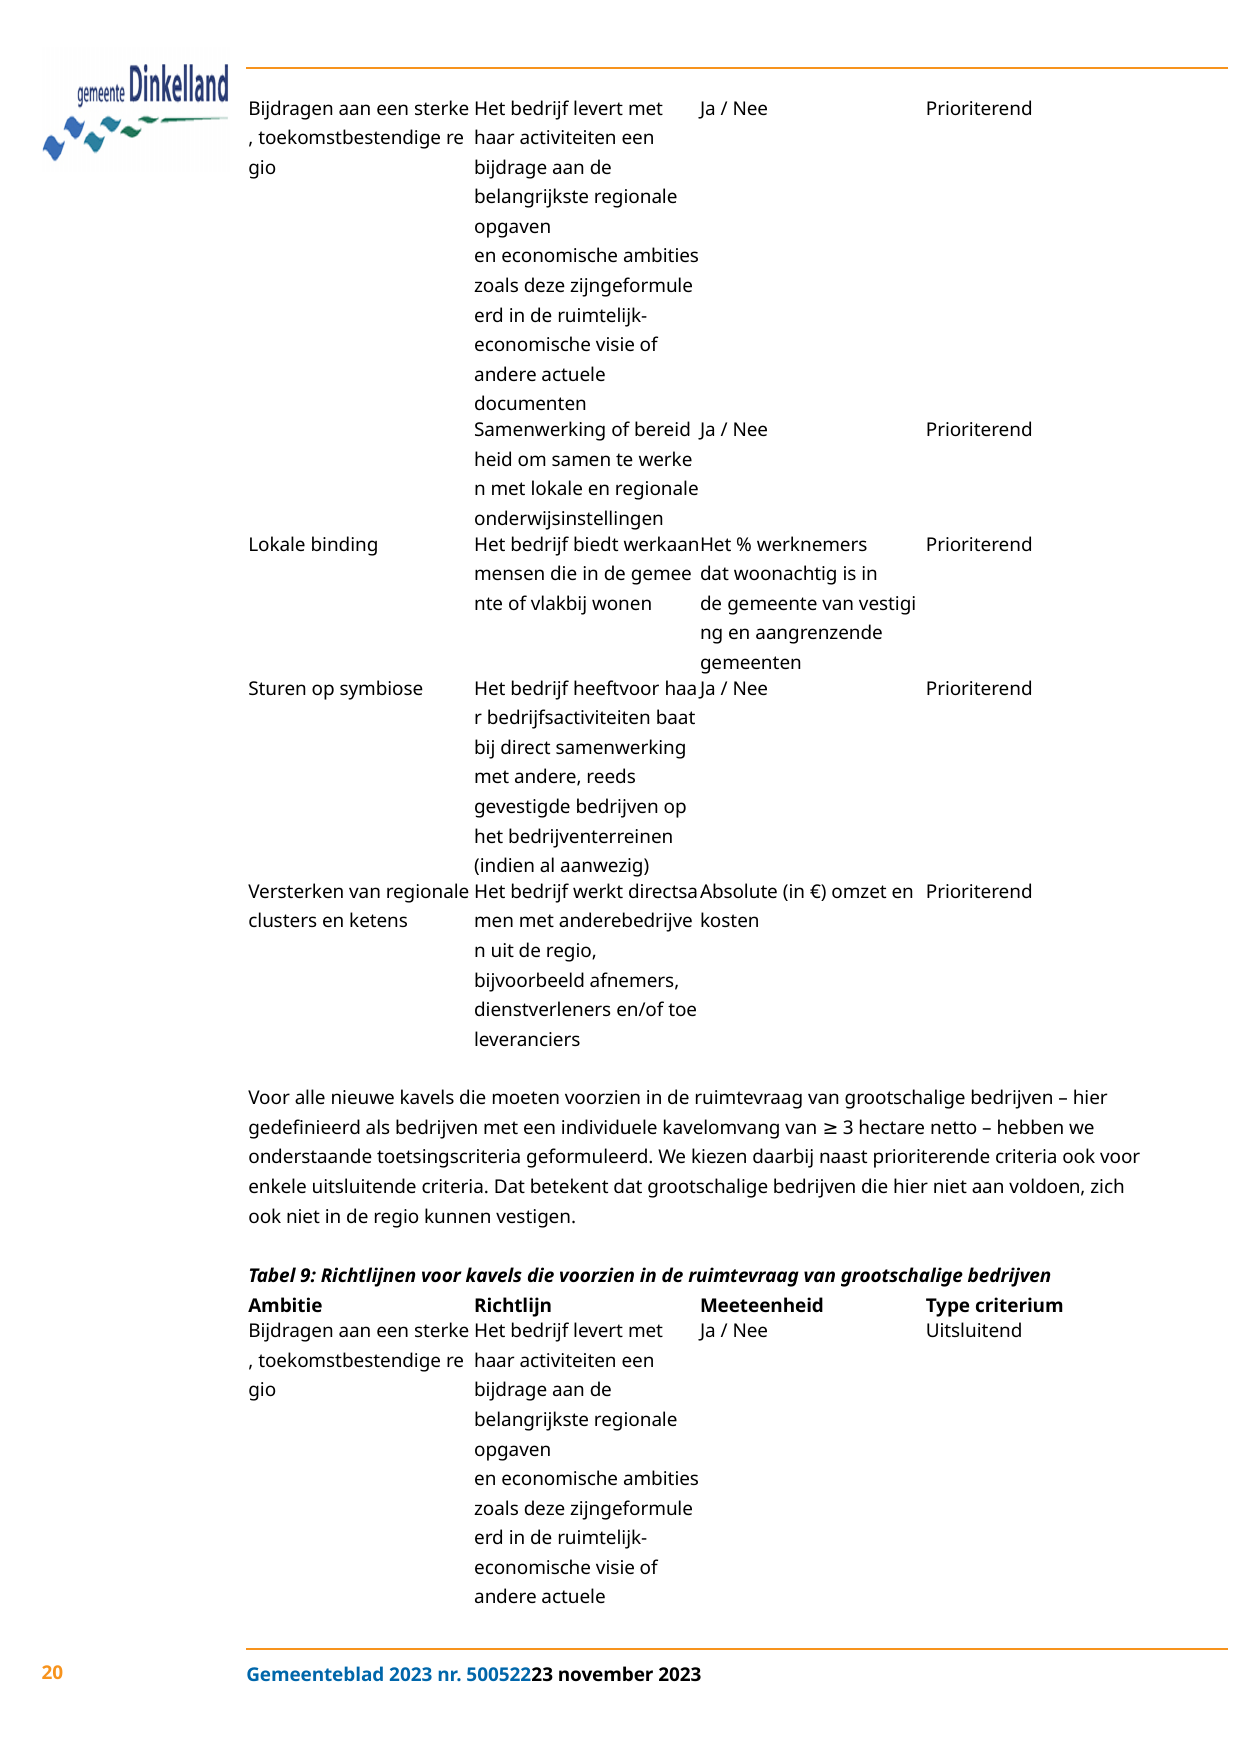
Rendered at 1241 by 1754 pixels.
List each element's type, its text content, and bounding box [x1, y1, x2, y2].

table_header Ambitie [248, 1292, 474, 1317]
table_cell Ja / Nee [700, 1318, 926, 1609]
table_cell Ja / Nee [700, 95, 926, 416]
table_cell Prioriterend [926, 95, 1152, 416]
table_cell Prioriterend [926, 675, 1152, 878]
text Voor alle nieuwe kavels die moeten voorzien in de ruimtevraag van grootschalige bedrijven – hier gedefinieerd als bedrijven met een individuele kavelomvang van ≥ 3 hectare netto – hebben we onderstaande toetsingscriteria geformuleerd. We kiezen daarbij naast prioriterende criteria ook voor enkele uitsluitende criteria. Dat betekent dat grootschalige bedrijven die hier niet aan voldoen, zich ook niet in de regio kunnen vestigen. [248, 1084, 1152, 1229]
table_cell Uitsluitend [926, 1318, 1152, 1609]
table_cell Het % werknemers dat woonachtig is in de gemeente van vestiging en aangrenzende gemeenten [700, 531, 926, 675]
table_cell Ja / Nee [700, 675, 926, 878]
table_cell Prioriterend [926, 878, 1152, 1052]
text Tabel 9: Richtlijnen voor kavels die voorzien in de ruimtevraag van grootschalige bedrijven [248, 1262, 1152, 1288]
picture [41, 47, 231, 172]
table_cell Prioriterend [926, 531, 1152, 675]
table_header Richtlijn [474, 1292, 700, 1317]
table_cell Bijdragen aan een sterke, toekomstbestendige regio [248, 1318, 474, 1609]
table_cell Ja / Nee [700, 416, 926, 531]
table_cell Bijdragen aan een sterke, toekomstbestendige regio [248, 95, 474, 531]
table_cell Versterken van regionale clusters en ketens [248, 878, 474, 1052]
table_cell Het bedrijf biedt werkaan mensen die in de gemeente of vlakbij wonen [474, 531, 700, 675]
table_header Meeteenheid [700, 1292, 926, 1317]
table_cell Samenwerking of bereidheid om samen te werken met lokale en regionale onderwijsinstellingen [474, 416, 700, 531]
table_cell Sturen op symbiose [248, 675, 474, 878]
table_cell Prioriterend [926, 416, 1152, 531]
table_header Type criterium [926, 1292, 1152, 1317]
table_cell Absolute (in €) omzet en kosten [700, 878, 926, 1052]
table_cell Het bedrijf heeftvoor haar bedrijfsactiviteiten baat bij direct samenwerking met andere, reeds gevestigde bedrijven op het bedrijventerreinen (indien al aanwezig) [474, 675, 700, 878]
table_cell Het bedrijf levert met haar activiteiten een bijdrage aan de belangrijkste regionale opgaven en economische ambities zoals deze zijngeformuleerd in de ruimtelijk-economische visie of andere actuele [474, 1318, 700, 1609]
table_cell Het bedrijf werkt directsamen met anderebedrijven uit de regio, bijvoorbeeld afnemers, dienstverleners en/of toeleveranciers [474, 878, 700, 1052]
table_cell Het bedrijf levert met haar activiteiten een bijdrage aan de belangrijkste regionale opgaven en economische ambities zoals deze zijngeformuleerd in de ruimtelijk-economische visie of andere actuele documenten [474, 95, 700, 416]
table_cell Lokale binding [248, 531, 474, 675]
